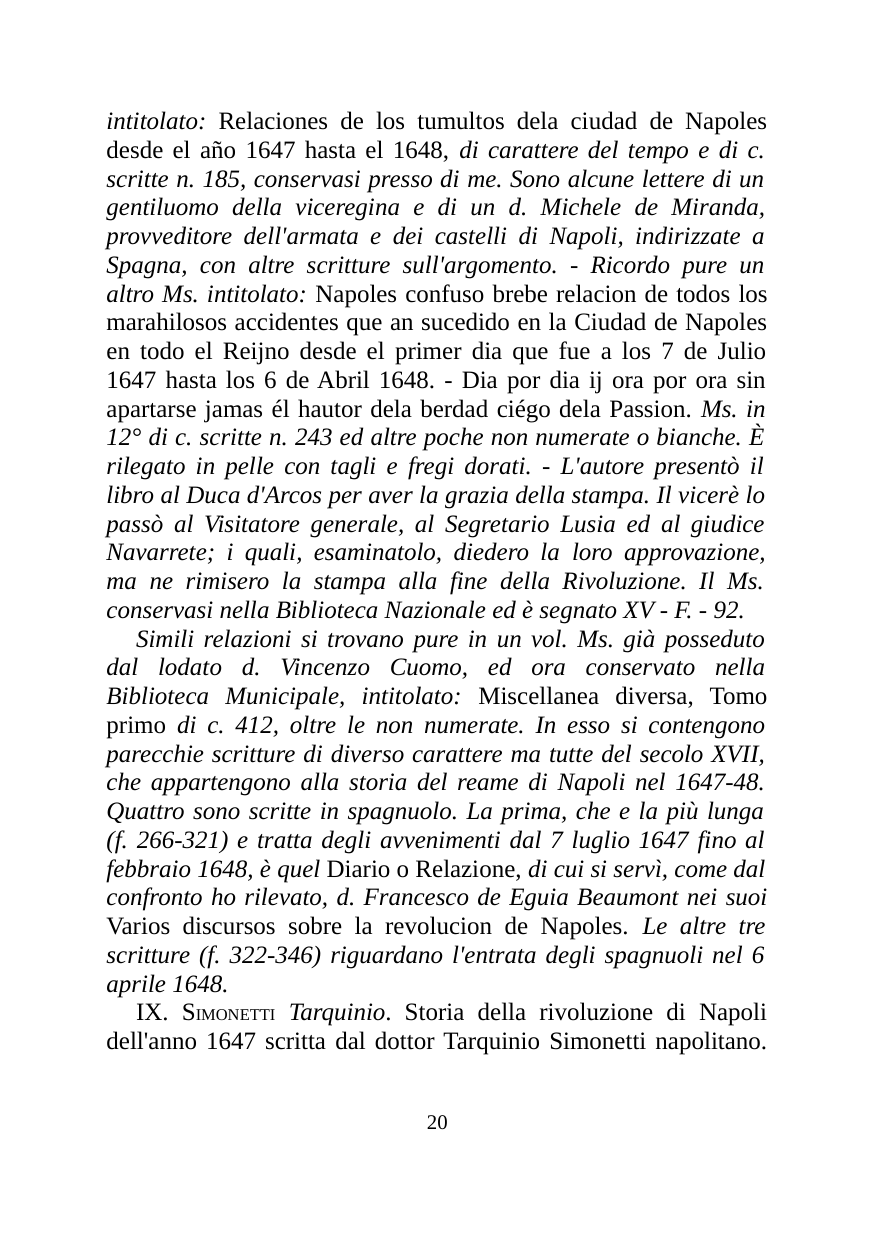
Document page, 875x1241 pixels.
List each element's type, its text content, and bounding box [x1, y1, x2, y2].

text IX. Simonetti Tarquinio. Storia della rivoluzione di Napoli dell'anno 1647 scritta dal dottor Tarquinio Simonetti napolitano. [106, 997, 768, 1055]
text intitolato: Relaciones de los tumultos dela ciudad de Napoles desde el año 1647 hasta el 1648, di carattere del tempo e di c. scritte n. 185, conservasi presso di me. Sono alcune lettere di un gentiluomo della viceregina e di un d. Michele de Miranda, provveditore dell'armata e dei castelli di Napoli, indirizzate a Spagna, con altre scritture sull'argomento. - Ricordo pure un altro Ms. intitolato: Napoles confuso brebe relacion de todos los marahilosos accidentes que an sucedido en la Ciudad de Napoles en todo el Reijno desde el primer dia que fue a los 7 de Julio 1647 hasta los 6 de Abril 1648. - Dia por dia ij ora por ora sin apartarse jamas él hautor dela berdad ciégo dela Passion. Ms. in 12° di c. scritte n. 243 ed altre poche non numerate o bianche. È rilegato in pelle con tagli e fregi dorati. - L'autore presentò il libro al Duca d'Arcos per aver la grazia della stampa. Il vicerè lo passò al Visitatore generale, al Segretario Lusia ed al giudice Navarrete; i quali, esaminatolo, diedero la loro approvazione, ma ne rimisero la stampa alla fine della Rivoluzione. Il Ms. conservasi nella Biblioteca Nazionale ed è segnato XV - F. - 92. [106, 106, 768, 624]
text Simili relazioni si trovano pure in un vol. Ms. già posseduto dal lodato d. Vincenzo Cuomo, ed ora conservato nella Biblioteca Municipale, intitolato: Miscellanea diversa, Tomo primo di c. 412, oltre le non numerate. In esso si contengono parecchie scritture di diverso carattere ma tutte del secolo XVII, che appartengono alla storia del reame di Napoli nel 1647-48. Quattro sono scritte in spagnuolo. La prima, che e la più lunga (f. 266-321) e tratta degli avvenimenti dal 7 luglio 1647 fino al febbraio 1648, è quel Diario o Relazione, di cui si servì, come dal confronto ho rilevato, d. Francesco de Eguia Beaumont nei suoi Varios discursos sobre la revolucion de Napoles. Le altre tre scritture (f. 322-346) riguardano l'entrata degli spagnuoli nel 6 aprile 1648. [106, 624, 768, 997]
